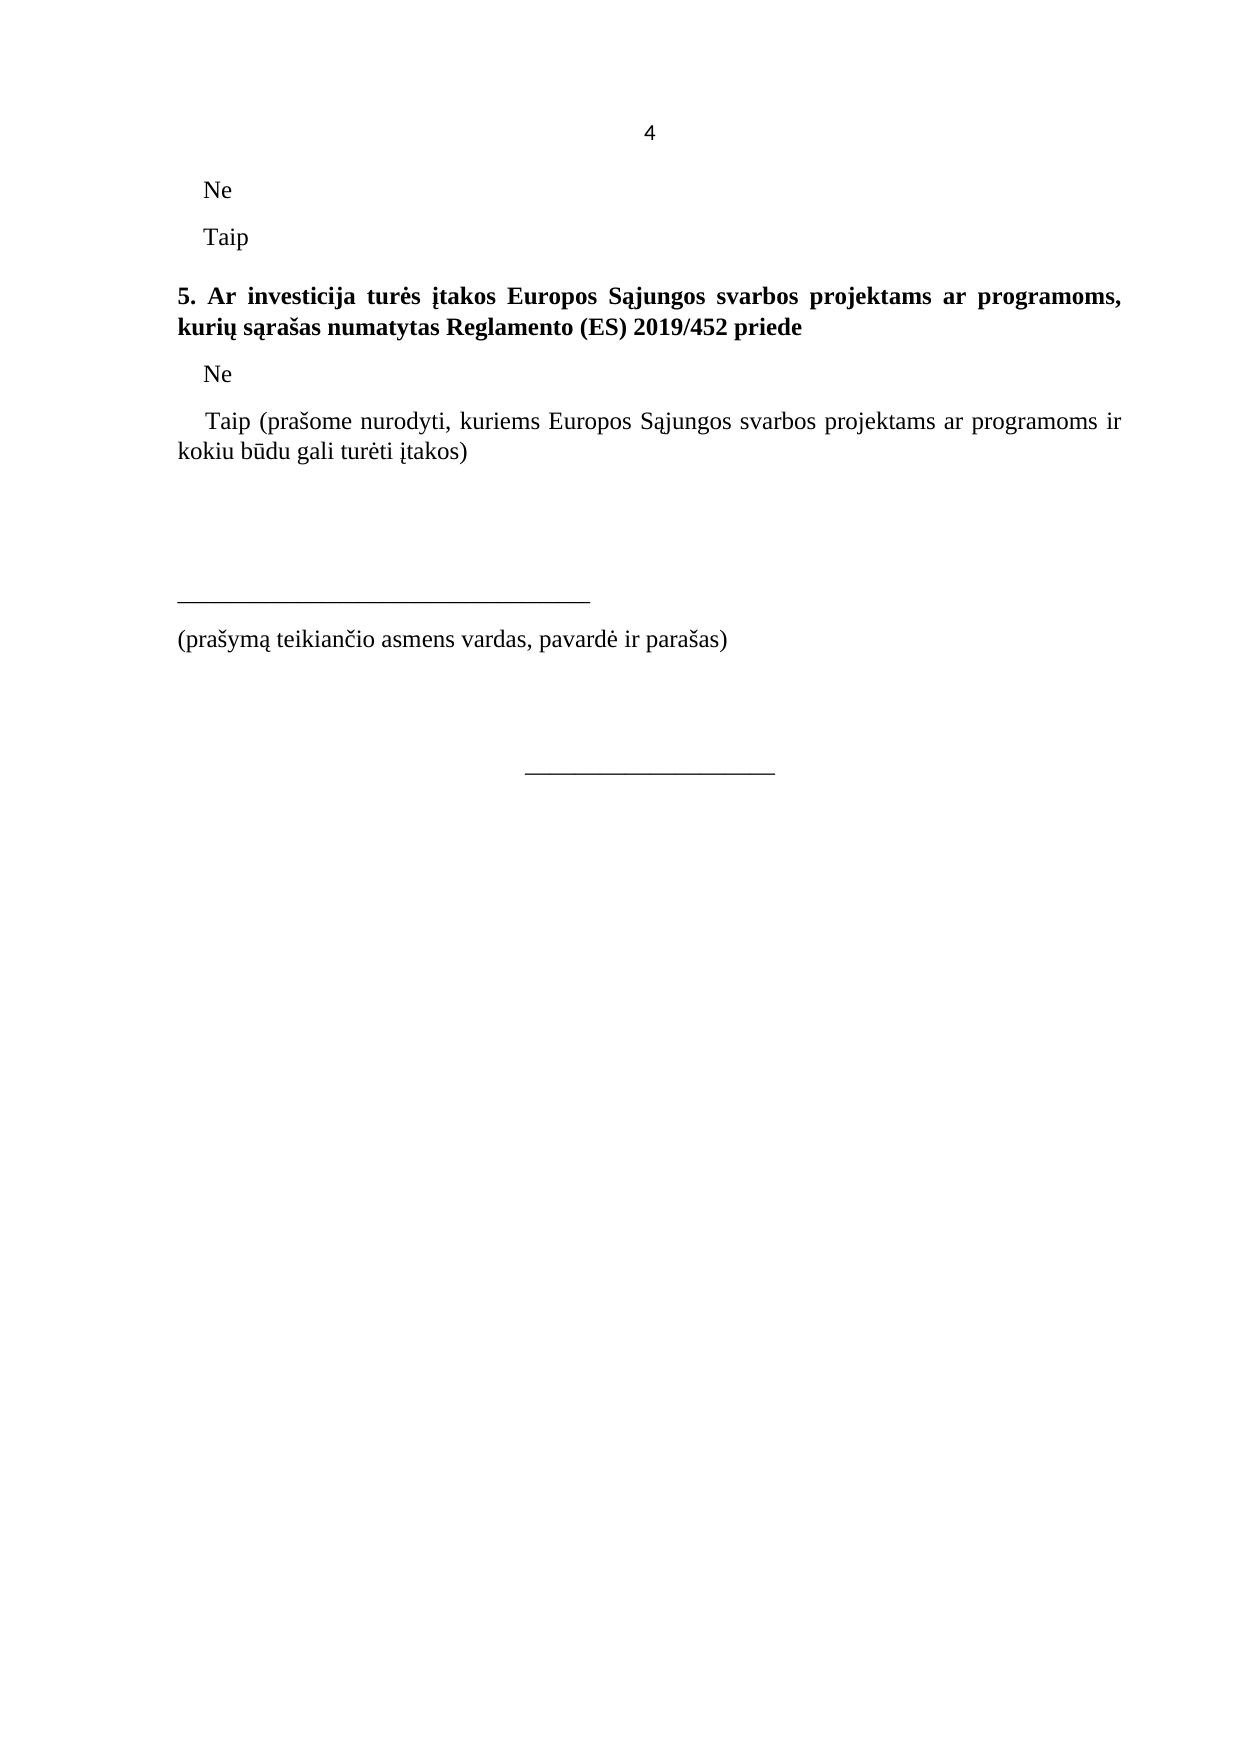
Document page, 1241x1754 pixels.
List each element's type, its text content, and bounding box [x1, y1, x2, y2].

text _________________________________ [177, 577, 1122, 605]
text  Taip (prašome nurodyti, kuriems Europos Sąjungos svarbos projektams ar programoms ir kokiu būdu gali turėti įtakos) [177, 406, 1122, 465]
text  Ne [177, 175, 1122, 204]
text  Ne [177, 359, 1122, 388]
text (prašymą teikiančio asmens vardas, pavardė ir parašas) [177, 624, 1122, 652]
text –––––––––––––––––––– [177, 757, 1122, 786]
text 5. Ar investicija turės įtakos Europos Sąjungos svarbos projektams ar programoms, kurių sąrašas numatytas Reglamento (ES) 2019/452 priede [177, 281, 1122, 340]
text  Taip [177, 222, 1122, 251]
